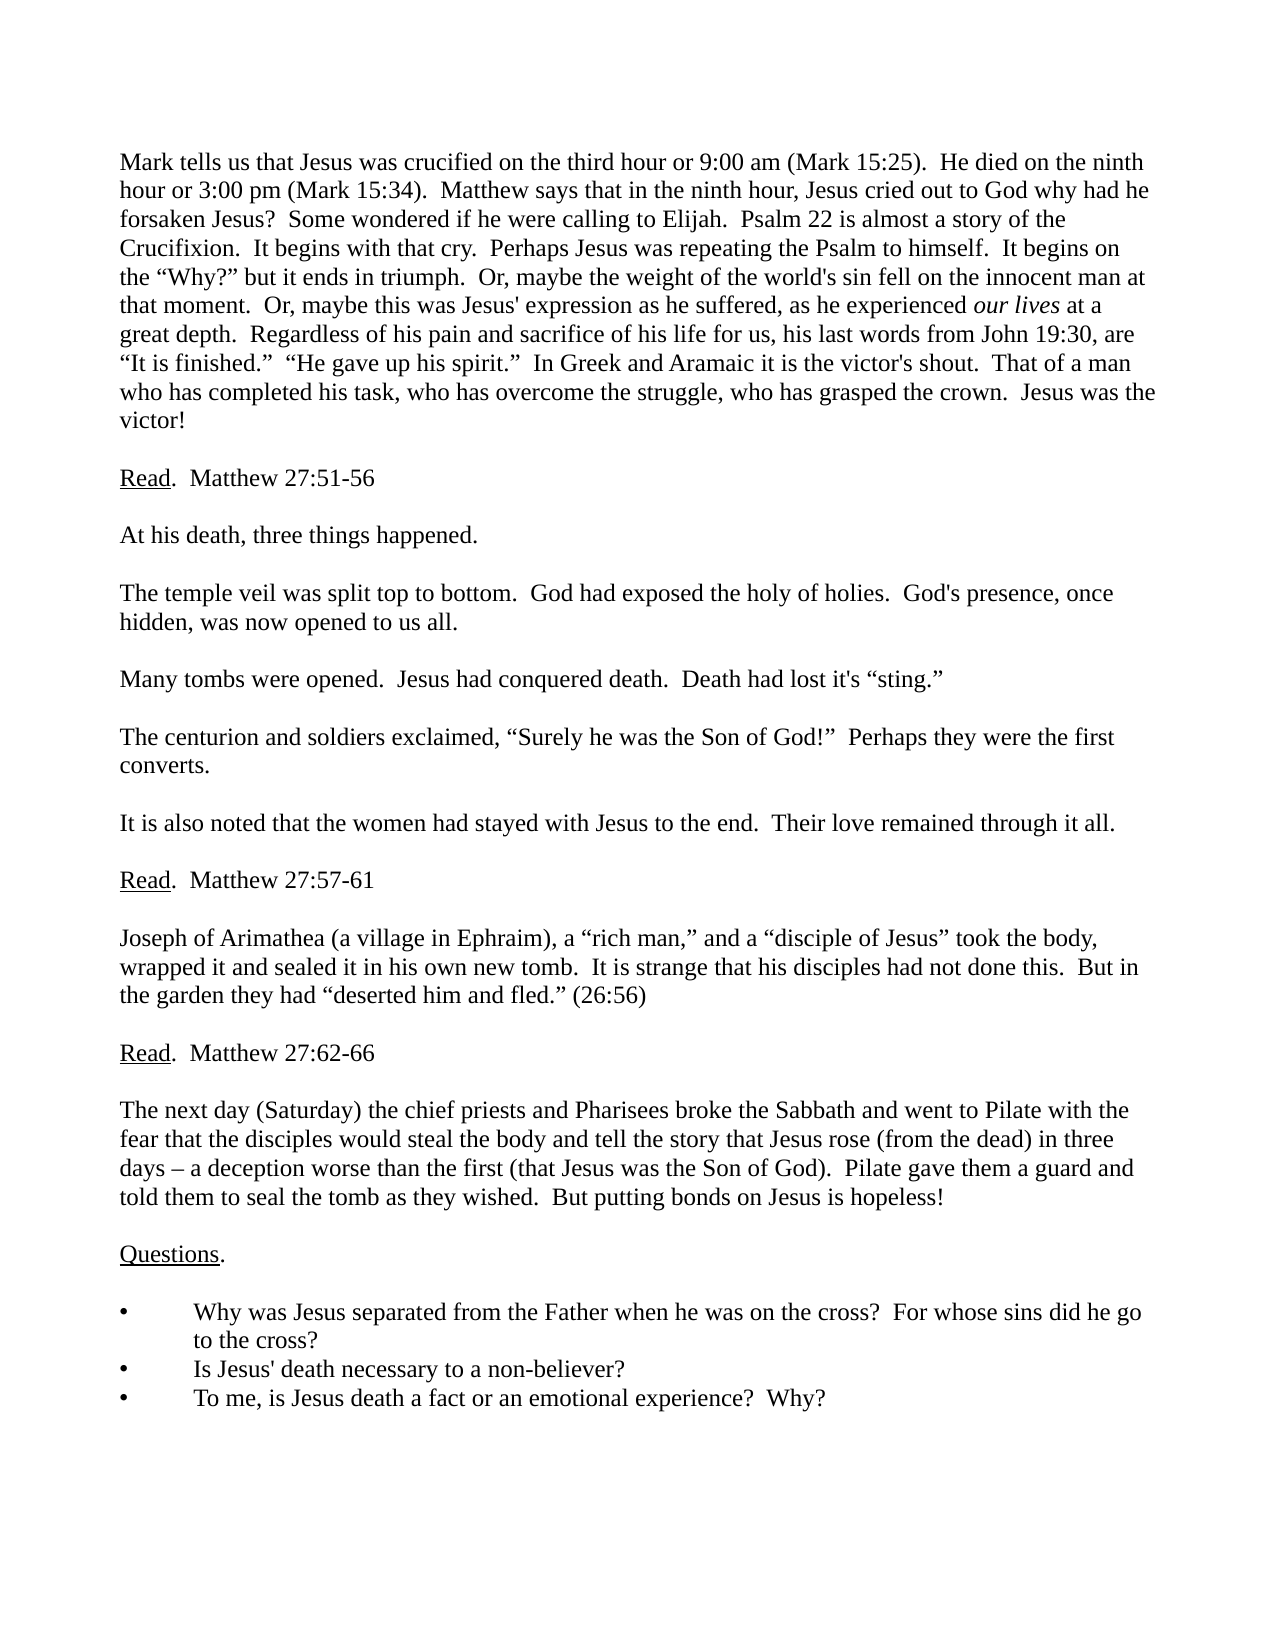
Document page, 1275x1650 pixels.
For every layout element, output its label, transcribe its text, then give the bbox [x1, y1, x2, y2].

text Read. Matthew 27:51-56 [119, 463, 1157, 492]
text The temple veil was split top to bottom. God had exposed the holy of holies. God's presence, once hidden, was now opened to us all. [119, 578, 1157, 636]
text At his death, three things happened. [119, 521, 1157, 549]
text The next day (Saturday) the chief priests and Pharisees broke the Sabbath and went to Pilate with the fear that the disciples would steal the body and tell the story that Jesus rose (from the dead) in three days – a deception worse than the first (that Jesus was the Son of God). Pilate gave them a guard and told them to seal the tomb as they wished. But putting bonds on Jesus is hopeless! [119, 1096, 1157, 1211]
text Joseph of Arimathea (a village in Ephraim), a “rich man,” and a “disciple of Jesus” took the body, wrapped it and sealed it in his own new tomb. It is strange that his disciples had not done this. But in the garden they had “deserted him and fled.” (26:56) [119, 923, 1157, 1009]
text Many tombs were opened. Jesus had conquered death. Death had lost it's “sting.” [119, 664, 1157, 693]
text Questions. [119, 1239, 1157, 1268]
text It is also noted that the women had stayed with Jesus to the end. Their love remained through it all. [119, 808, 1157, 837]
list To me, is Jesus death a fact or an emotional experience? Why? [119, 1383, 1157, 1412]
text The centurion and soldiers exclaimed, “Surely he was the Son of God!” Perhaps they were the first converts. [119, 722, 1157, 779]
text Read. Matthew 27:57-61 [119, 866, 1157, 894]
text Mark tells us that Jesus was crucified on the third hour or 9:00 am (Mark 15:25). He died on the ninth hour or 3:00 pm (Mark 15:34). Matthew says that in the ninth hour, Jesus cried out to God why had he forsaken Jesus? Some wondered if he were calling to Elijah. Psalm 22 is almost a story of the Crucifixion. It begins with that cry. Perhaps Jesus was repeating the Psalm to himself. It begins on the “Why?” but it ends in triumph. Or, maybe the weight of the world's sin fell on the innocent man at that moment. Or, maybe this was Jesus' expression as he suffered, as he experienced our lives at a great depth. Regardless of his pain and sacrifice of his life for us, his last words from John 19:30, are “It is finished.” “He gave up his spirit.” In Greek and Aramaic it is the victor's shout. That of a man who has completed his task, who has overcome the struggle, who has grasped the crown. Jesus was the victor! [119, 147, 1157, 434]
text Read. Matthew 27:62-66 [119, 1038, 1157, 1067]
list Is Jesus' death necessary to a non-believer? [119, 1354, 1157, 1383]
list Why was Jesus separated from the Father when he was on the cross? For whose sins did he go to the cross? [119, 1297, 1157, 1354]
